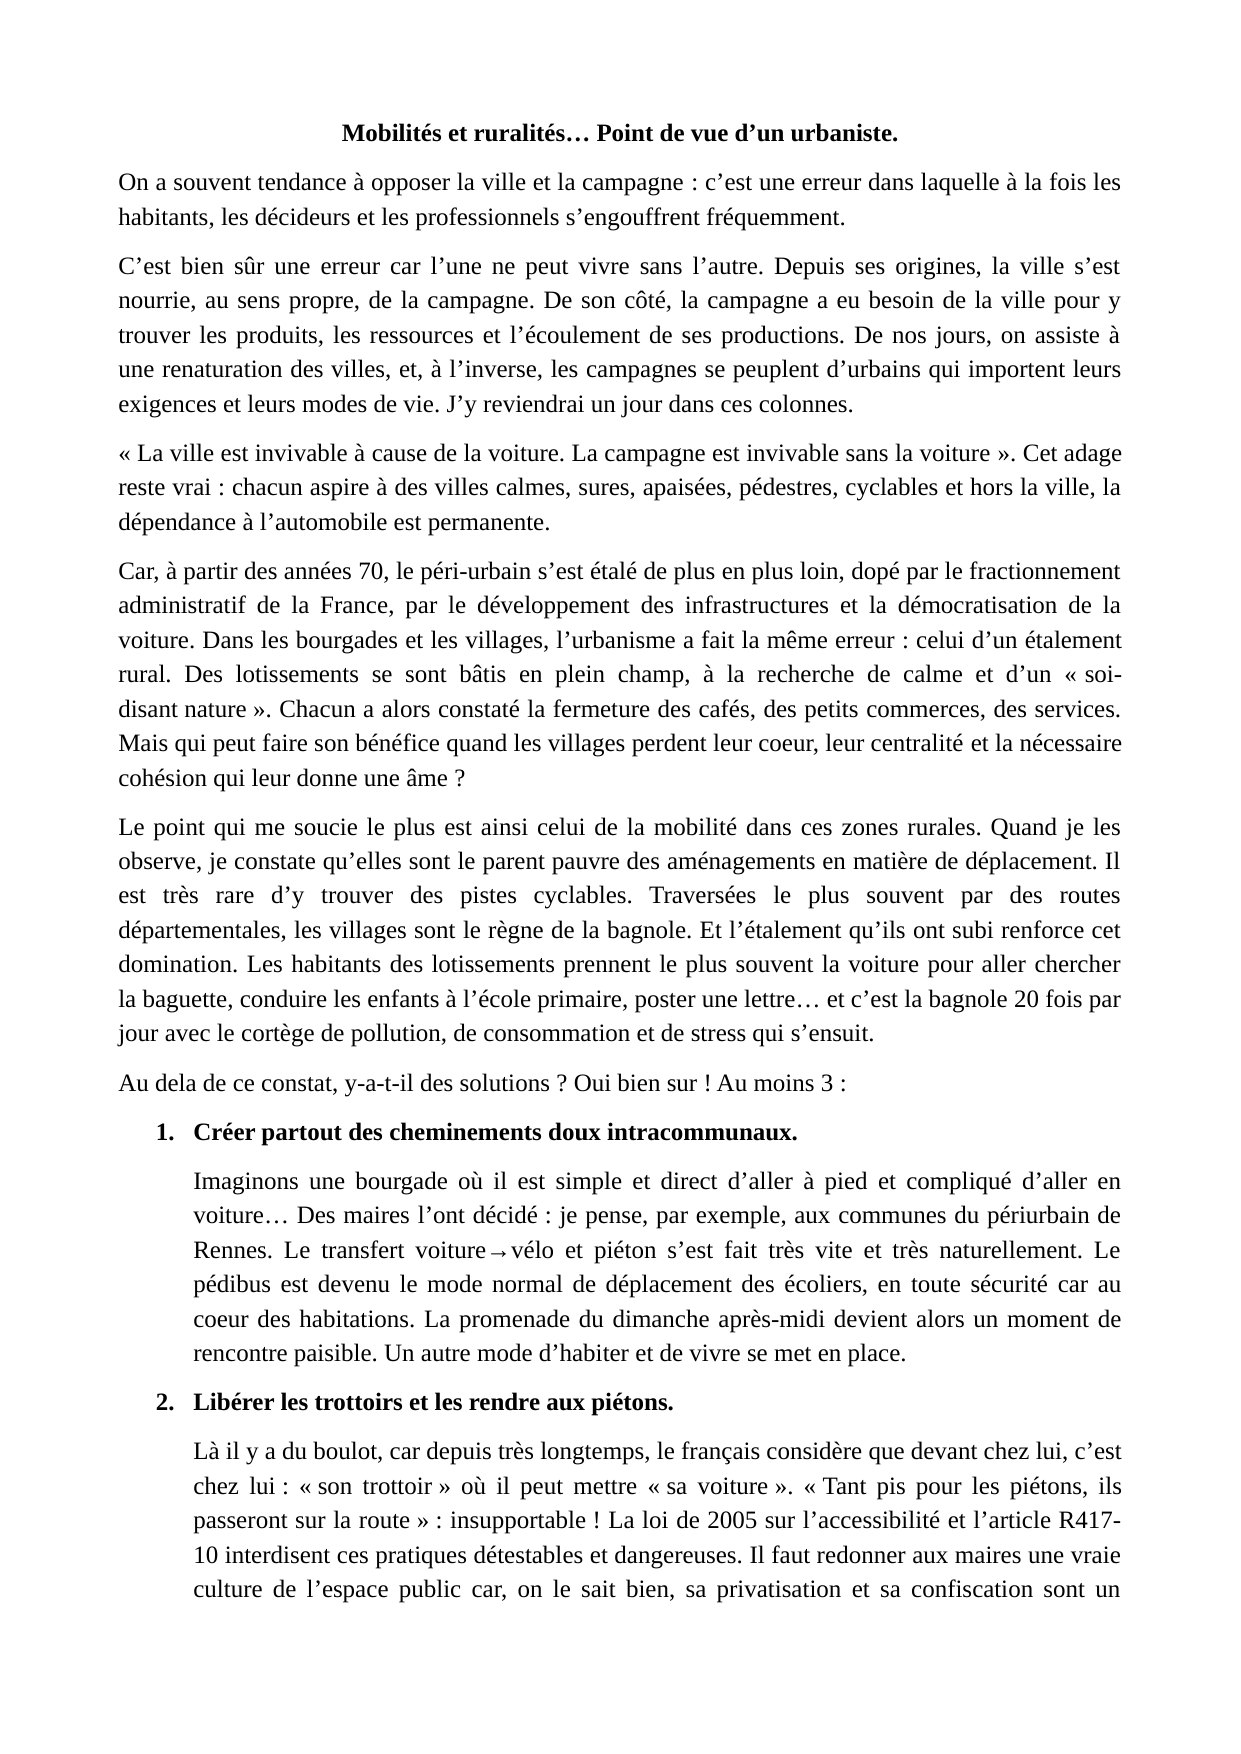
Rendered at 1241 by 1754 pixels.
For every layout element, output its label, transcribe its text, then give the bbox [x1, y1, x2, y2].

text « La ville est invivable à cause de la voiture. La campagne est invivable sans la voiture ». Cet adage reste vrai : chacun aspire à des villes calmes, sures, apaisées, pédestres, cyclables et hors la ville, la dépendance à l’automobile est permanente. [118, 438, 1122, 535]
text On a souvent tendance à opposer la ville et la campagne : c’est une erreur dans laquelle à la fois les habitants, les décideurs et les professionnels s’engouffrent fréquemment. [118, 167, 1122, 230]
list Imaginons une bourgade où il est simple et direct d’aller à pied et compliqué d’aller en voiture… Des maires l’ont décidé : je pense, par exemple, aux communes du périurbain de Rennes. Le transfert voiture→vélo et piéton s’est fait très vite et très naturellement. Le pédibus est devenu le mode normal de déplacement des écoliers, en toute sécurité car au coeur des habitations. La promenade du dimanche après-midi devient alors un moment de rencontre paisible. Un autre mode d’habiter et de vivre se met en place. [156, 1166, 1122, 1367]
list Créer partout des cheminements doux intracommunaux. [156, 1117, 1122, 1145]
text Le point qui me soucie le plus est ainsi celui de la mobilité dans ces zones rurales. Quand je les observe, je constate qu’elles sont le parent pauvre des aménagements en matière de déplacement. Il est très rare d’y trouver des pistes cyclables. Traversées le plus souvent par des routes départementales, les villages sont le règne de la bagnole. Et l’étalement qu’ils ont subi renforce cet domination. Les habitants des lotissements prennent le plus souvent la voiture pour aller chercher la baguette, conduire les enfants à l’école primaire, poster une lettre… et c’est la bagnole 20 fois par jour avec le cortège de pollution, de consommation et de stress qui s’ensuit. [118, 812, 1122, 1047]
text C’est bien sûr une erreur car l’une ne peut vivre sans l’autre. Depuis ses origines, la ville s’est nourrie, au sens propre, de la campagne. De son côté, la campagne a eu besoin de la ville pour y trouver les produits, les ressources et l’écoulement de ses productions. De nos jours, on assiste à une renaturation des villes, et, à l’inverse, les campagnes se peuplent d’urbains qui importent leurs exigences et leurs modes de vie. J’y reviendrai un jour dans ces colonnes. [118, 251, 1122, 417]
list Là il y a du boulot, car depuis très longtemps, le français considère que devant chez lui, c’est chez lui : « son trottoir » où il peut mettre « sa voiture ». « Tant pis pour les piétons, ils passeront sur la route » : insupportable ! La loi de 2005 sur l’accessibilité et l’article R417-10 interdisent ces pratiques détestables et dangereuses. Il faut redonner aux maires une vraie culture de l’espace public car, on le sait bien, sa privatisation et sa confiscation sont un [156, 1436, 1122, 1603]
text Mobilités et ruralités… Point de vue d’un urbaniste. [118, 118, 1122, 147]
list Libérer les trottoirs et les rendre aux piétons. [156, 1387, 1122, 1416]
text Car, à partir des années 70, le péri-urbain s’est étalé de plus en plus loin, dopé par le fractionnement administratif de la France, par le développement des infrastructures et la démocratisation de la voiture. Dans les bourgades et les villages, l’urbanisme a fait la même erreur : celui d’un étalement rural. Des lotissements se sont bâtis en plein champ, à la recherche de calme et d’un « soi-disant nature ». Chacun a alors constaté la fermeture des cafés, des petits commerces, des services. Mais qui peut faire son bénéfice quand les villages perdent leur coeur, leur centralité et la nécessaire cohésion qui leur donne une âme ? [118, 556, 1122, 791]
text Au dela de ce constat, y-a-t-il des solutions ? Oui bien sur ! Au moins 3 : [118, 1068, 1122, 1096]
